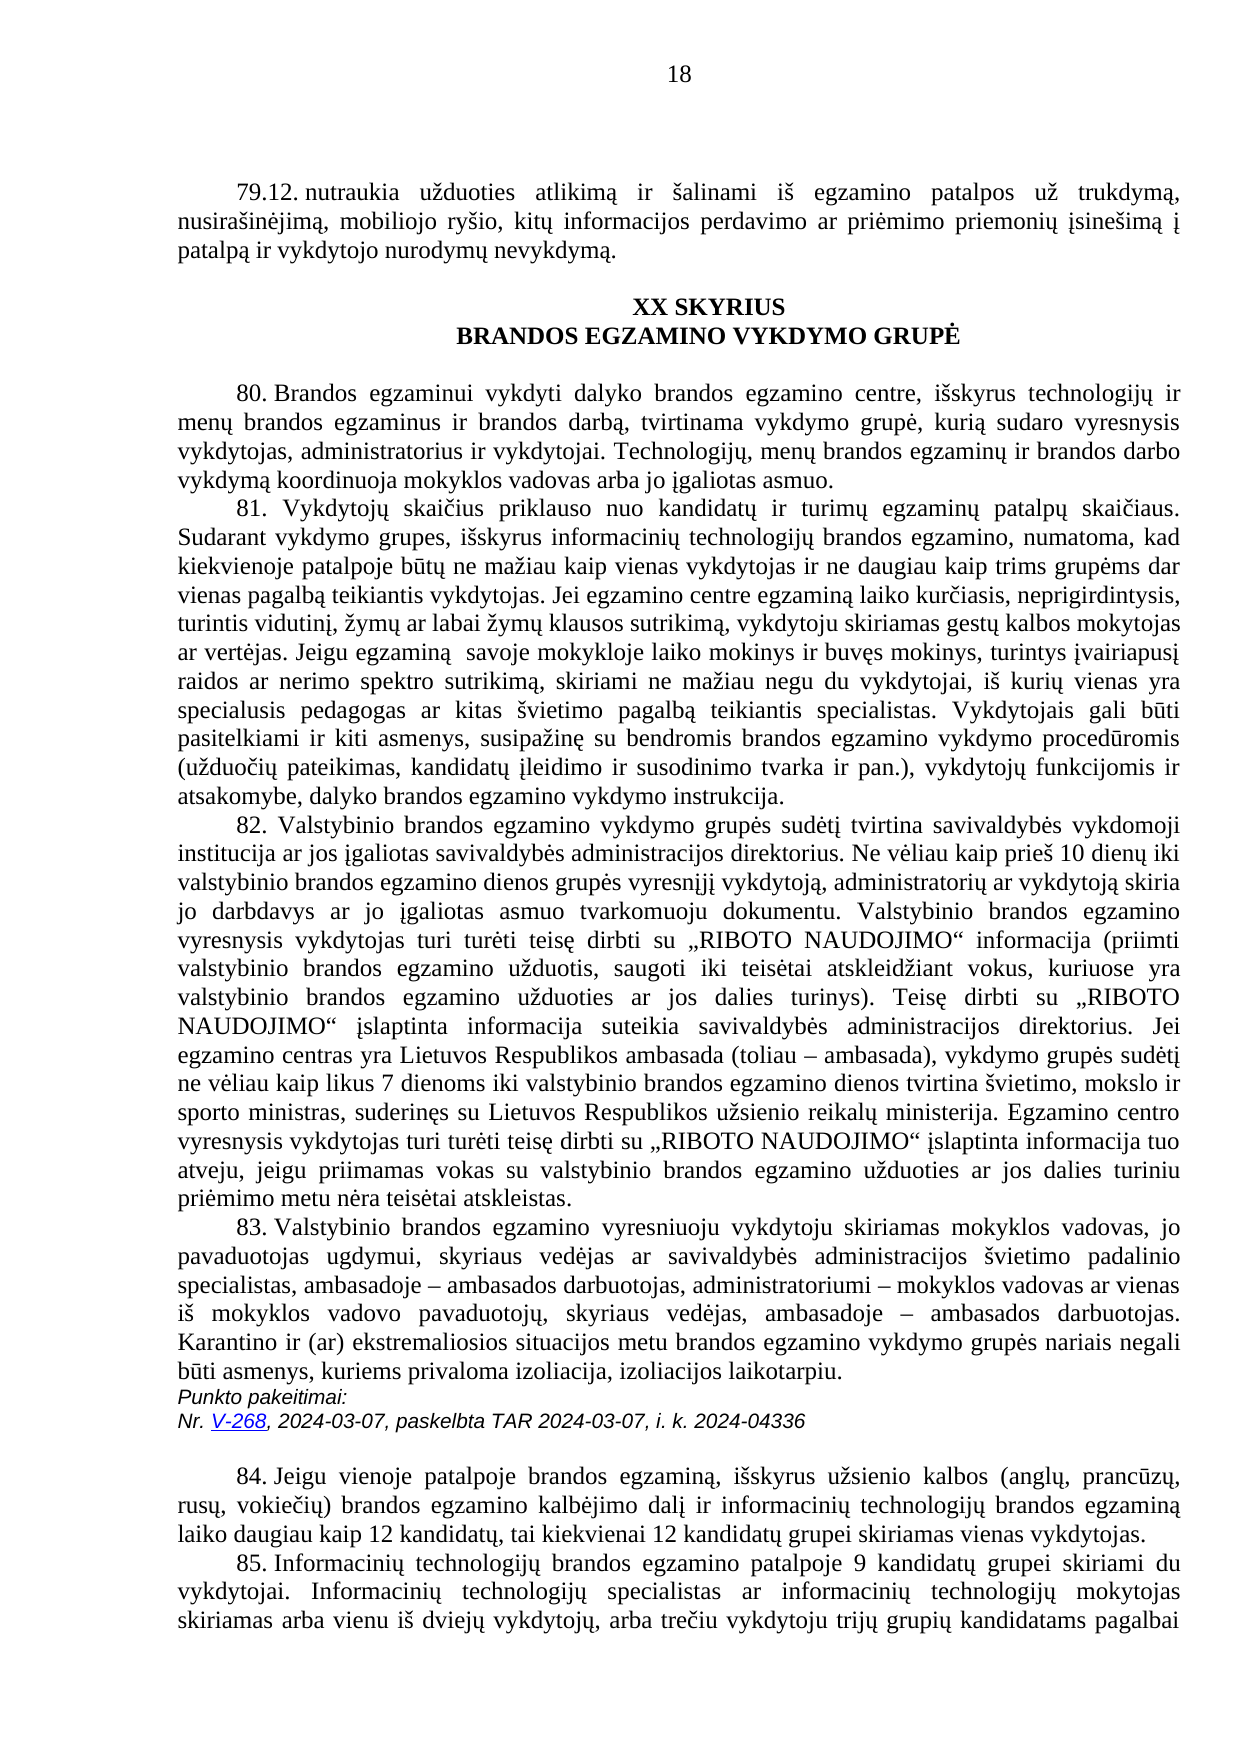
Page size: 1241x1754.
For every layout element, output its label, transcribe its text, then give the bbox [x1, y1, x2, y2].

text 85. Informacinių technologijų brandos egzamino patalpoje 9 kandidatų grupei skiriami du vykdytojai. Informacinių technologijų specialistas ar informacinių technologijų mokytojas skiriamas arba vienu iš dviejų vykdytojų, arba trečiu vykdytoju trijų grupių kandidatams pagalbai [177, 1548, 1181, 1634]
text 80. Brandos egzaminui vykdyti dalyko brandos egzamino centre, išskyrus technologijų ir menų brandos egzaminus ir brandos darbą, tvirtinama vykdymo grupė, kurią sudaro vyresnysis vykdytojas, administratorius ir vykdytojai. Technologijų, menų brandos egzaminų ir brandos darbo vykdymą koordinuoja mokyklos vadovas arba jo įgaliotas asmuo. [177, 378, 1181, 493]
text 83. Valstybinio brandos egzamino vyresniuoju vykdytoju skiriamas mokyklos vadovas, jo pavaduotojas ugdymui, skyriaus vedėjas ar savivaldybės administracijos švietimo padalinio specialistas, ambasadoje – ambasados darbuotojas, administratoriumi – mokyklos vadovas ar vienas iš mokyklos vadovo pavaduotojų, skyriaus vedėjas, ambasadoje – ambasados darbuotojas. Karantino ir (ar) ekstremaliosios situacijos metu brandos egzamino vykdymo grupės nariais negali būti asmenys, kuriems privaloma izoliacija, izoliacijos laikotarpiu. [177, 1212, 1181, 1385]
text 84. Jeigu vienoje patalpoje brandos egzaminą, išskyrus užsienio kalbos (anglų, prancūzų, rusų, vokiečių) brandos egzamino kalbėjimo dalį ir informacinių technologijų brandos egzaminą laiko daugiau kaip 12 kandidatų, tai kiekvienai 12 kandidatų grupei skiriamas vienas vykdytojas. [177, 1461, 1181, 1548]
text XX SKYRIUS [177, 292, 1181, 321]
text 79.12. nutraukia užduoties atlikimą ir šalinami iš egzamino patalpos už trukdymą, nusirašinėjimą, mobiliojo ryšio, kitų informacijos perdavimo ar priėmimo priemonių įsinešimą į patalpą ir vykdytojo nurodymų nevykdymą. [177, 177, 1181, 263]
text 81. Vykdytojų skaičius priklauso nuo kandidatų ir turimų egzaminų patalpų skaičiaus. Sudarant vykdymo grupes, išskyrus informacinių technologijų brandos egzamino, numatoma, kad kiekvienoje patalpoje būtų ne mažiau kaip vienas vykdytojas ir ne daugiau kaip trims grupėms dar vienas pagalbą teikiantis vykdytojas. Jei egzamino centre egzaminą laiko kurčiasis, neprigirdintysis, turintis vidutinį, žymų ar labai žymų klausos sutrikimą, vykdytoju skiriamas gestų kalbos mokytojas ar vertėjas. Jeigu egzaminą savoje mokykloje laiko mokinys ir buvęs mokinys, turintys įvairiapusį raidos ar nerimo spektro sutrikimą, skiriami ne mažiau negu du vykdytojai, iš kurių vienas yra specialusis pedagogas ar kitas švietimo pagalbą teikiantis specialistas. Vykdytojais gali būti pasitelkiami ir kiti asmenys, susipažinę su bendromis brandos egzamino vykdymo procedūromis (užduočių pateikimas, kandidatų įleidimo ir susodinimo tvarka ir pan.), vykdytojų funkcijomis ir atsakomybe, dalyko brandos egzamino vykdymo instrukcija. [177, 493, 1181, 810]
text Nr. V-268, 2024-03-07, paskelbta TAR 2024-03-07, i. k. 2024-04336 [177, 1409, 1181, 1433]
text 82. Valstybinio brandos egzamino vykdymo grupės sudėtį tvirtina savivaldybės vykdomoji institucija ar jos įgaliotas savivaldybės administracijos direktorius. Ne vėliau kaip prieš 10 dienų iki valstybinio brandos egzamino dienos grupės vyresnįjį vykdytoją, administratorių ar vykdytoją skiria jo darbdavys ar jo įgaliotas asmuo tvarkomuoju dokumentu. Valstybinio brandos egzamino vyresnysis vykdytojas turi turėti teisę dirbti su „RIBOTO NAUDOJIMO“ informacija (priimti valstybinio brandos egzamino užduotis, saugoti iki teisėtai atskleidžiant vokus, kuriuose yra valstybinio brandos egzamino užduoties ar jos dalies turinys). Teisę dirbti su „RIBOTO NAUDOJIMO“ įslaptinta informacija suteikia savivaldybės administracijos direktorius. Jei egzamino centras yra Lietuvos Respublikos ambasada (toliau – ambasada), vykdymo grupės sudėtį ne vėliau kaip likus 7 dienoms iki valstybinio brandos egzamino dienos tvirtina švietimo, mokslo ir sporto ministras, suderinęs su Lietuvos Respublikos užsienio reikalų ministerija. Egzamino centro vyresnysis vykdytojas turi turėti teisę dirbti su „RIBOTO NAUDOJIMO“ įslaptinta informacija tuo atveju, jeigu priimamas vokas su valstybinio brandos egzamino užduoties ar jos dalies turiniu priėmimo metu nėra teisėtai atskleistas. [177, 810, 1181, 1212]
text Punkto pakeitimai: [177, 1385, 1181, 1409]
text BRANDOS EGZAMINO VYKDYMO GRUPĖ [177, 321, 1181, 350]
